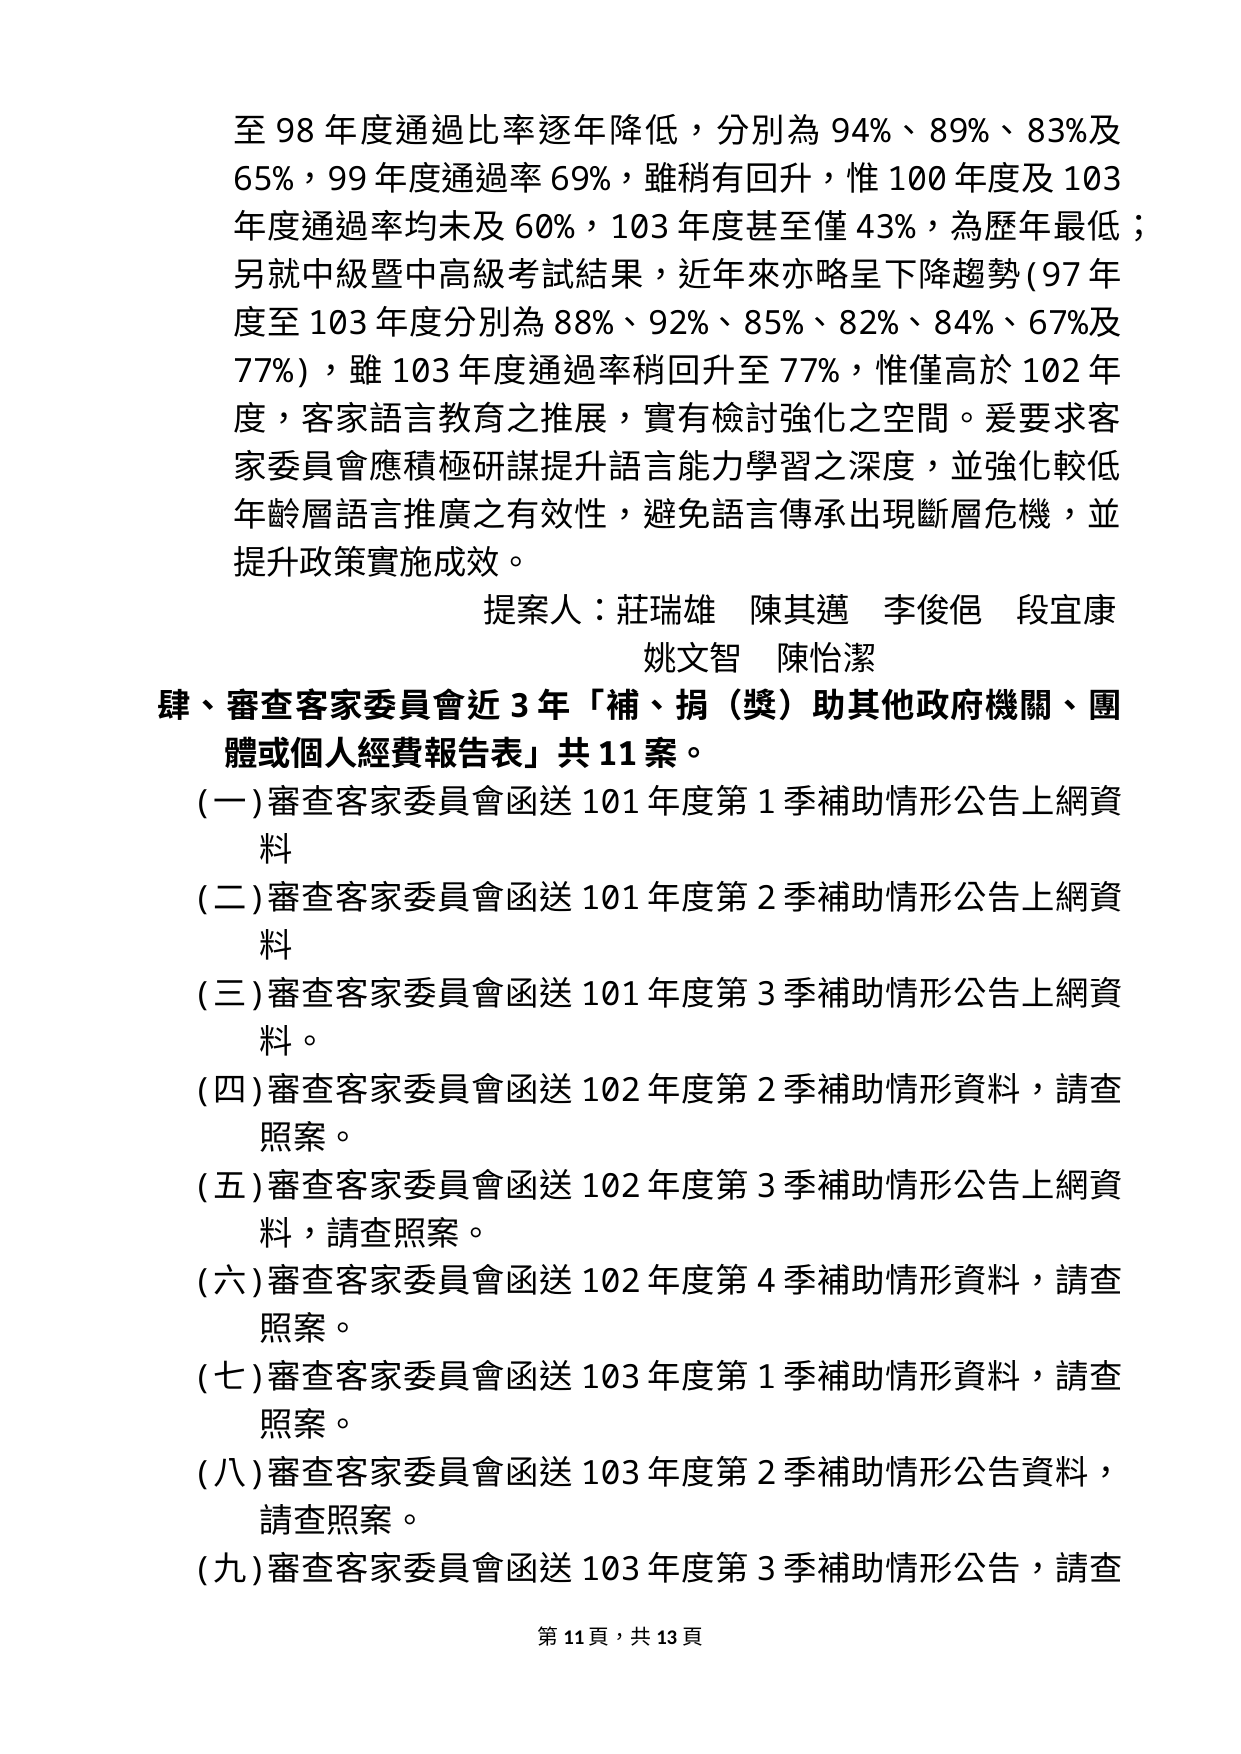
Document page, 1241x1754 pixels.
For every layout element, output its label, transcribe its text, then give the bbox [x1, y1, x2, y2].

text 肆、審查客家委員會近3年「補、捐（獎）助其他政府機關、團體或個人經費報告表」共11案。 [157, 679, 1123, 775]
text (九)審查客家委員會函送103年度第3季補助情形公告，請查 [192, 1542, 1123, 1590]
text 十三、有鑑於客家委員會自94年度以來每年均辦理各級別客家語言能力認證考試，就客語能力認證初級考試結果觀之，95年度至98年度通過比率逐年降低，分別為94%、89%、83%及65%，99年度通過率69%，雖稍有回升，惟100年度及103年度通過率均未及60%，103年度甚至僅43%，為歷年最低；另就中級暨中高級考試結果，近年來亦略呈下降趨勢(97年度至103年度分別為88%、92%、85%、82%、84%、67%及77%)，雖103年度通過率稍回升至77%，惟僅高於102年度，客家語言教育之推展，實有檢討強化之空間。爰要求客家委員會應積極研謀提升語言能力學習之深度，並強化較低年齡層語言推廣之有效性，避免語言傳承出現斷層危機，並提升政策實施成效。 [133, 104, 1122, 584]
text (二)審查客家委員會函送101年度第2季補助情形公告上網資料 [192, 871, 1123, 967]
text 姚文智 陳怡潔 [133, 632, 1122, 679]
text (七)審查客家委員會函送103年度第1季補助情形資料，請查照案。 [192, 1350, 1123, 1446]
text (六)審查客家委員會函送102年度第4季補助情形資料，請查照案。 [192, 1254, 1123, 1350]
text (一)審查客家委員會函送101年度第1季補助情形公告上網資料 [192, 775, 1123, 871]
text 提案人：莊瑞雄 陳其邁 李俊俋 段宜康 [133, 584, 1122, 632]
text (三)審查客家委員會函送101年度第3季補助情形公告上網資料。 [192, 967, 1123, 1063]
text (八)審查客家委員會函送103年度第2季補助情形公告資料，請查照案。 [192, 1446, 1123, 1542]
text (五)審查客家委員會函送102年度第3季補助情形公告上網資料，請查照案。 [192, 1159, 1123, 1254]
text (四)審查客家委員會函送102年度第2季補助情形資料，請查照案。 [192, 1063, 1123, 1159]
